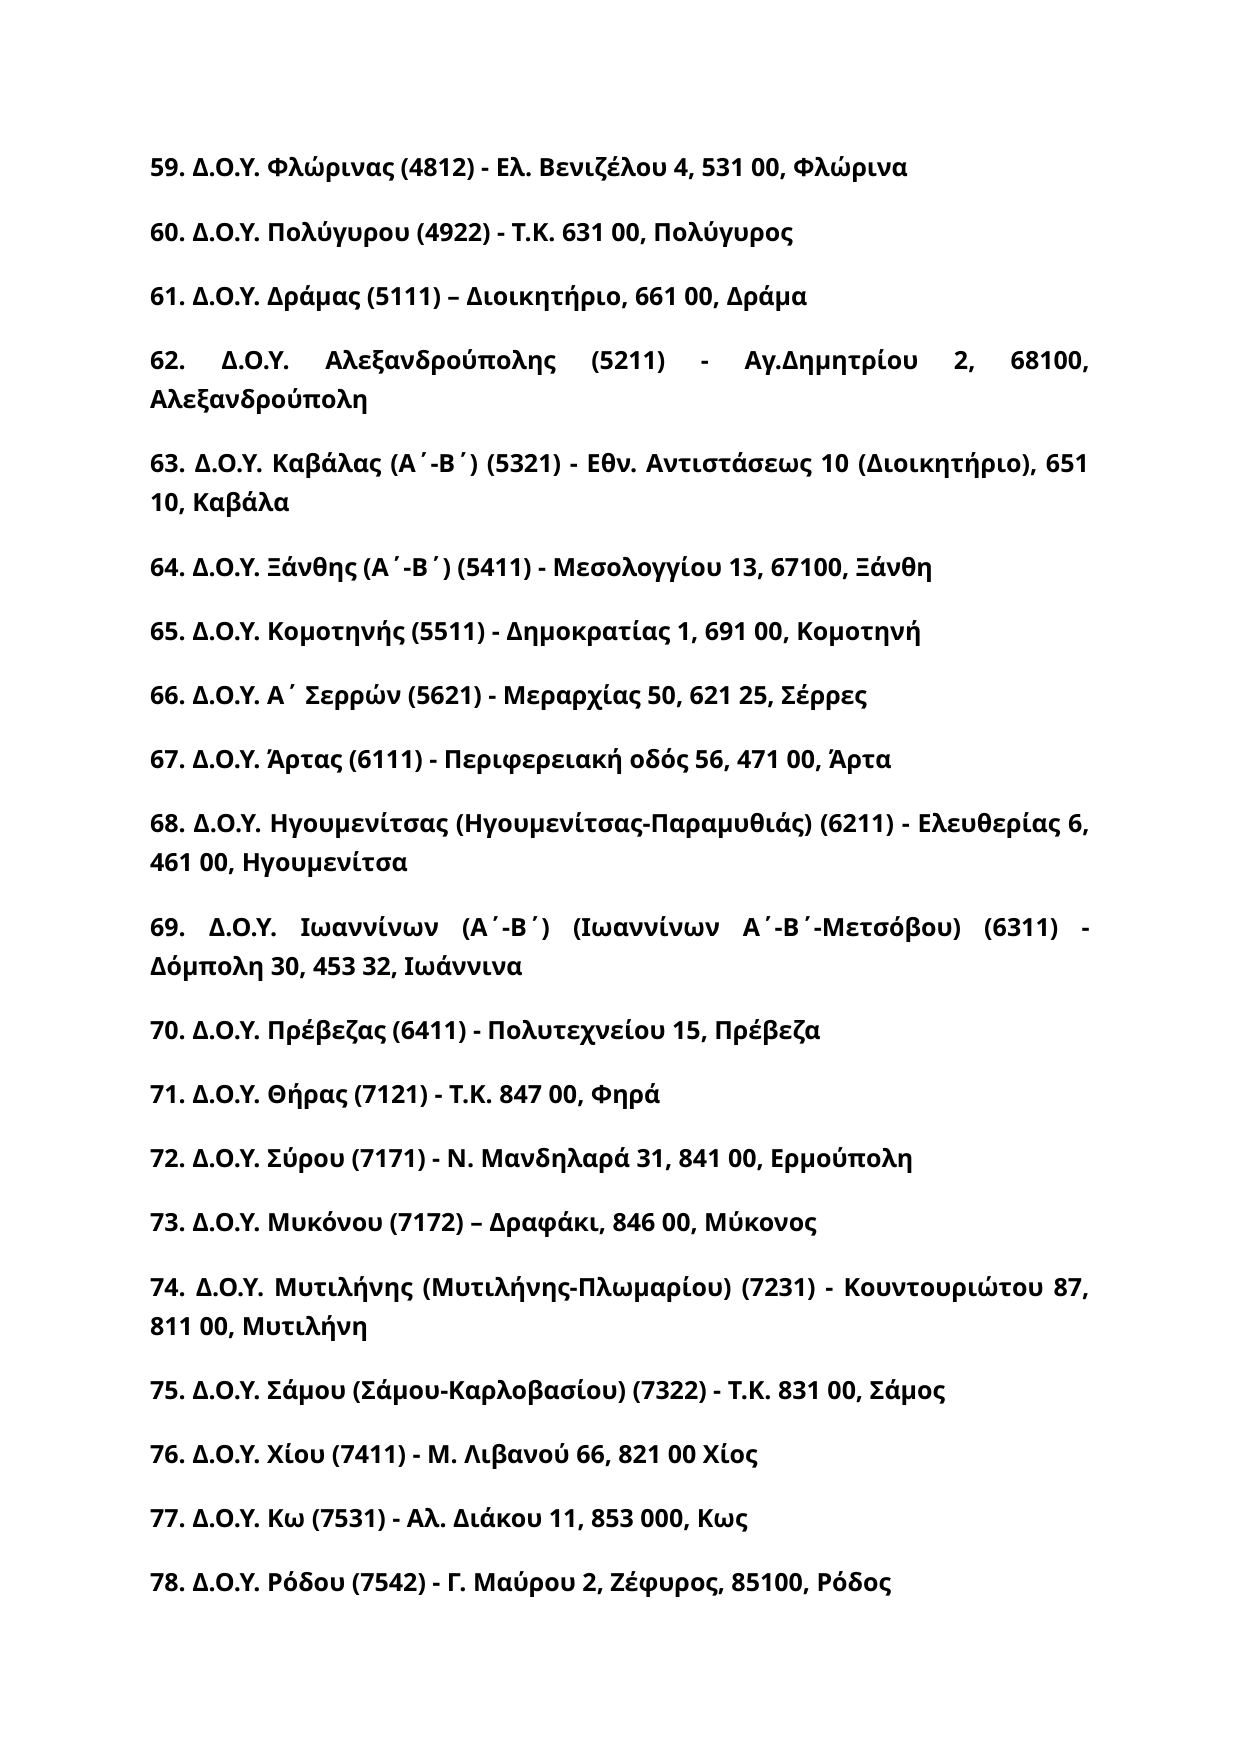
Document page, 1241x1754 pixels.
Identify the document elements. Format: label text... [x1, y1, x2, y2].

text 60. Δ.Ο.Υ. Πολύγυρου (4922) - T.K. 631 00, Πολύγυρος [150, 214, 1090, 248]
text 76. Δ.Ο.Υ. Χίου (7411) - M. Λιβανού 66, 821 00 Xίος [150, 1437, 1090, 1471]
text 71. Δ.Ο.Υ. Θήρας (7121) - T.K. 847 00, Φηρά [150, 1077, 1090, 1111]
text 65. Δ.Ο.Υ. Κομοτηνής (5511) - Δημοκρατίας 1, 691 00, Kομοτηνή [150, 613, 1090, 647]
text 73. Δ.Ο.Υ. Μυκόνου (7172) – Δραφάκι, 846 00, Mύκονος [150, 1205, 1090, 1239]
text 67. Δ.Ο.Υ. Άρτας (6111) - Περιφερειακή οδός 56, 471 00, Άρτα [150, 742, 1090, 776]
text 69. Δ.Ο.Υ. Ιωαννίνων (Α΄-Β΄) (Ιωαννίνων Α΄-Β΄-Μετσόβου) (6311) - Δόμπολη 30, 453 32, Iωάννινα [150, 909, 1090, 982]
text 70. Δ.Ο.Υ. Πρέβεζας (6411) - Πολυτεχνείου 15, Πρέβεζα [150, 1012, 1090, 1047]
text 78. Δ.Ο.Υ. Ρόδου (7542) - Γ. Μαύρου 2, Ζέφυρος, 85100, Ρόδος [150, 1565, 1090, 1599]
text 66. Δ.Ο.Υ. Α΄ Σερρών (5621) - Mεραρχίας 50, 621 25, Σέρρες [150, 677, 1090, 712]
text 72. Δ.Ο.Υ. Σύρου (7171) - Ν. Μανδηλαρά 31, 841 00, Eρμούπολη [150, 1141, 1090, 1175]
text 63. Δ.Ο.Υ. Καβάλας (Α΄-Β΄) (5321) - Εθν. Αντιστάσεως 10 (Διοικητήριο), 651 10, Kαβάλα [150, 446, 1090, 519]
text 77. Δ.Ο.Υ. Κω (7531) - Aλ. Διάκου 11, 853 000, Kως [150, 1501, 1090, 1535]
text 68. Δ.Ο.Υ. Ηγουμενίτσας (Ηγουμενίτσας-Παραμυθιάς) (6211) - Eλευθερίας 6, 461 00, Hγουμενίτσα [150, 806, 1090, 879]
text 75. Δ.Ο.Υ. Σάμου (Σάμου-Καρλοβασίου) (7322) - T.K. 831 00, Σάμος [150, 1372, 1090, 1407]
text 59. Δ.Ο.Υ. Φλώρινας (4812) - Ελ. Βενιζέλου 4, 531 00, Φλώρινα [150, 150, 1090, 184]
text 74. Δ.Ο.Υ. Μυτιλήνης (Μυτιλήνης-Πλωμαρίου) (7231) - Κουντουριώτου 87, 811 00, Μυτιλήνη [150, 1269, 1090, 1342]
text 62. Δ.Ο.Υ. Αλεξανδρούπολης (5211) - Aγ.Δημητρίου 2, 68100, Aλεξανδρούπολη [150, 342, 1090, 416]
text 64. Δ.Ο.Υ. Ξάνθης (Α΄-Β΄) (5411) - Μεσολογγίου 13, 67100, Ξάνθη [150, 549, 1090, 583]
text 61. Δ.Ο.Υ. Δράμας (5111) – Διοικητήριο, 661 00, Δράμα [150, 278, 1090, 312]
